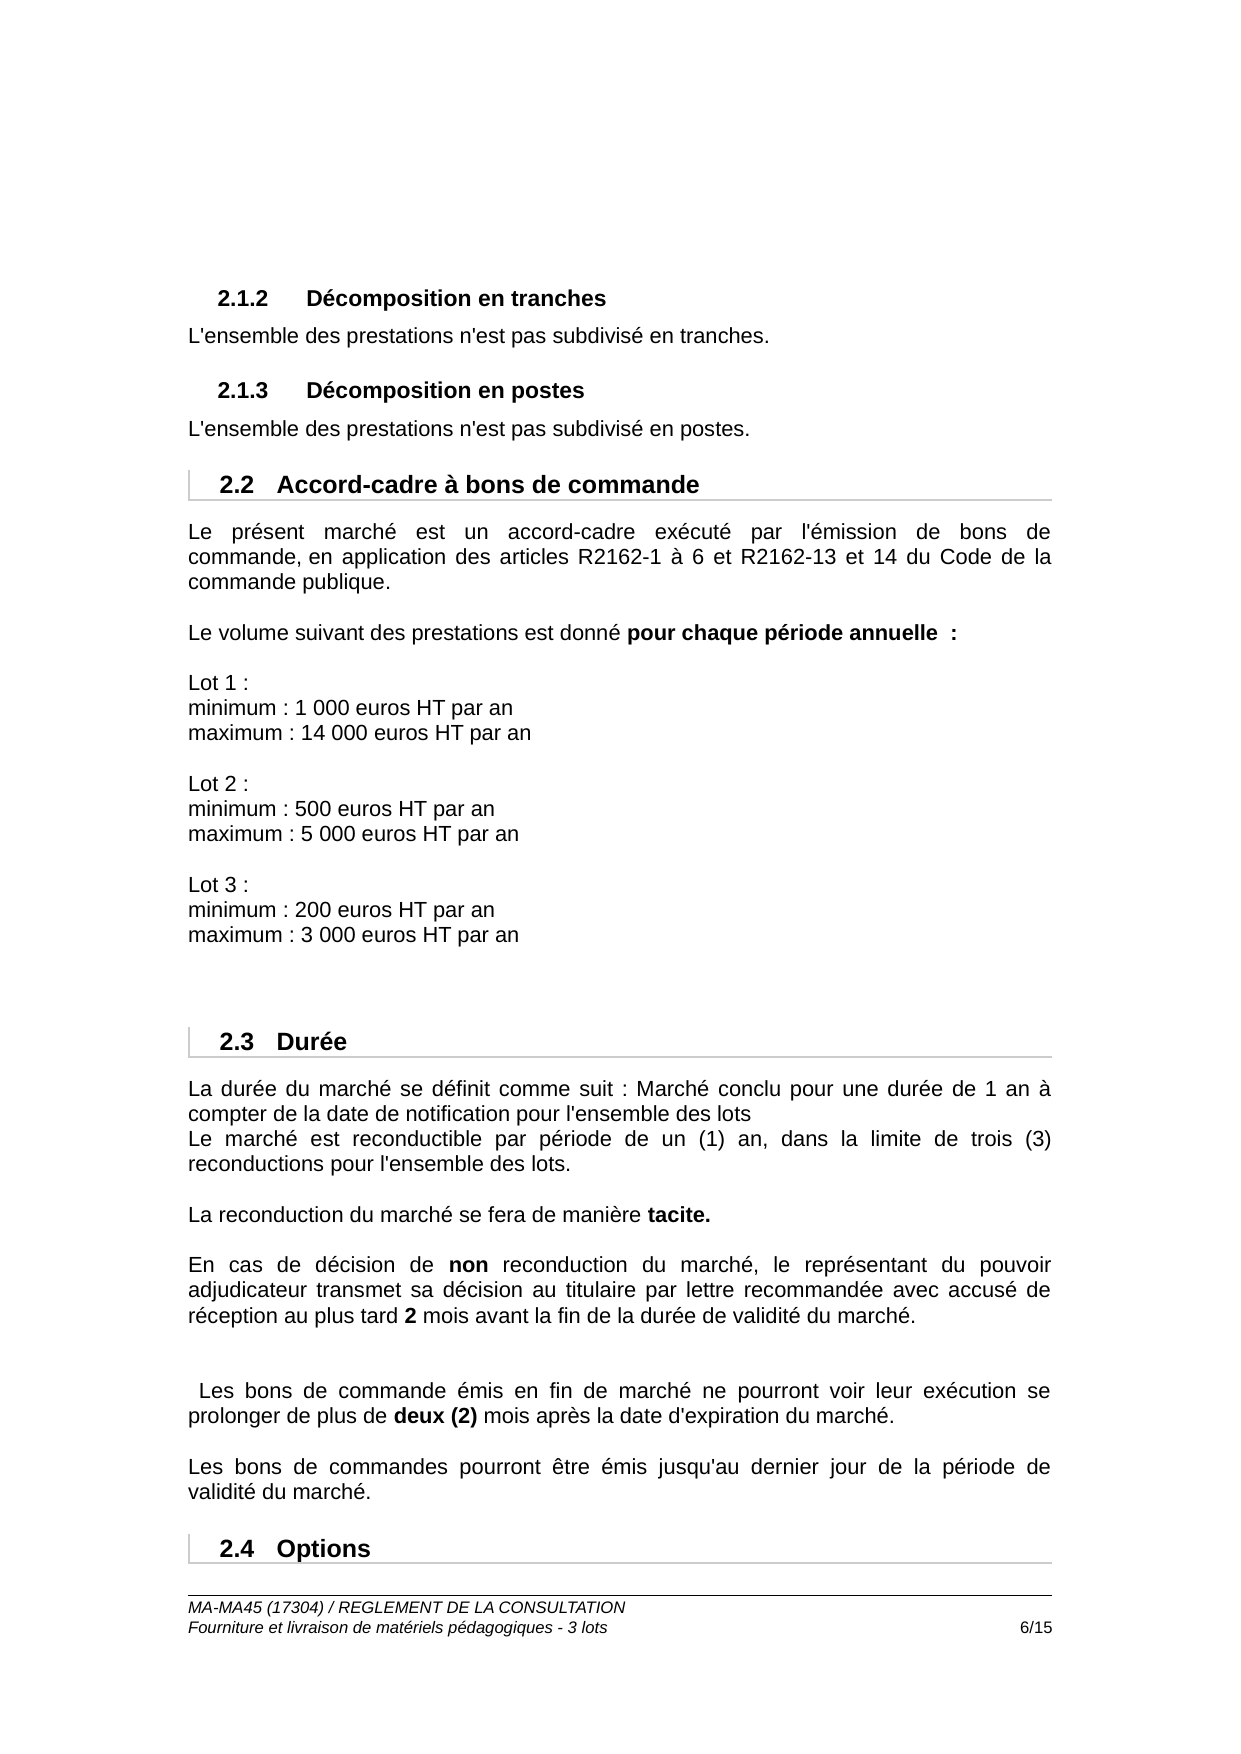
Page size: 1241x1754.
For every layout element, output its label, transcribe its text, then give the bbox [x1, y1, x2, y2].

text maximum : 5 000 euros HT par an [188, 821, 1052, 846]
text Lot 2 : [188, 771, 1052, 796]
text maximum : 14 000 euros HT par an [188, 720, 1052, 746]
subtitle Options [190, 1534, 1052, 1562]
text maximum : 3 000 euros HT par an [188, 922, 1052, 947]
text minimum : 200 euros HT par an [188, 897, 1052, 922]
text En cas de décision de non reconduction du marché, le représentant du pouvoir adjudicateur transmet sa décision au titulaire par lettre recommandée avec accusé de réception au plus tard 2 mois avant la fin de la durée de validité du marché. [188, 1252, 1052, 1328]
text Lot 1 : [188, 670, 1052, 695]
text Les bons de commandes pourront être émis jusqu'au dernier jour de la période de validité du marché. [188, 1454, 1052, 1504]
subtitle Décomposition en postes [188, 377, 1052, 404]
subtitle Durée [190, 1027, 1052, 1056]
text La durée du marché se définit comme suit : Marché conclu pour une durée de 1 an à compter de la date de notification pour l'ensemble des lots [188, 1076, 1052, 1126]
text L'ensemble des prestations n'est pas subdivisé en tranches. [188, 323, 1052, 348]
text La reconduction du marché se fera de manière tacite. [188, 1202, 1052, 1227]
text minimum : 1 000 euros HT par an [188, 695, 1052, 720]
text Le volume suivant des prestations est donné pour chaque période annuelle : [188, 619, 1052, 645]
text Lot 3 : [188, 872, 1052, 897]
subtitle Décomposition en tranches [188, 284, 1052, 311]
text Les bons de commande émis en fin de marché ne pourront voir leur exécution se prolonger de plus de deux (2) mois après la date d'expiration du marché. [188, 1378, 1052, 1428]
text L'ensemble des prestations n'est pas subdivisé en postes. [188, 415, 1052, 441]
text Le marché est reconductible par période de un (1) an, dans la limite de trois (3) reconductions pour l'ensemble des lots. [188, 1126, 1052, 1176]
text Le présent marché est un accord-cadre exécuté par l'émission de bons de commande, en application des articles R2162-1 à 6 et R2162-13 et 14 du Code de la commande publique. [188, 519, 1052, 594]
text minimum : 500 euros HT par an [188, 796, 1052, 821]
subtitle Accord-cadre à bons de commande [190, 470, 1052, 499]
